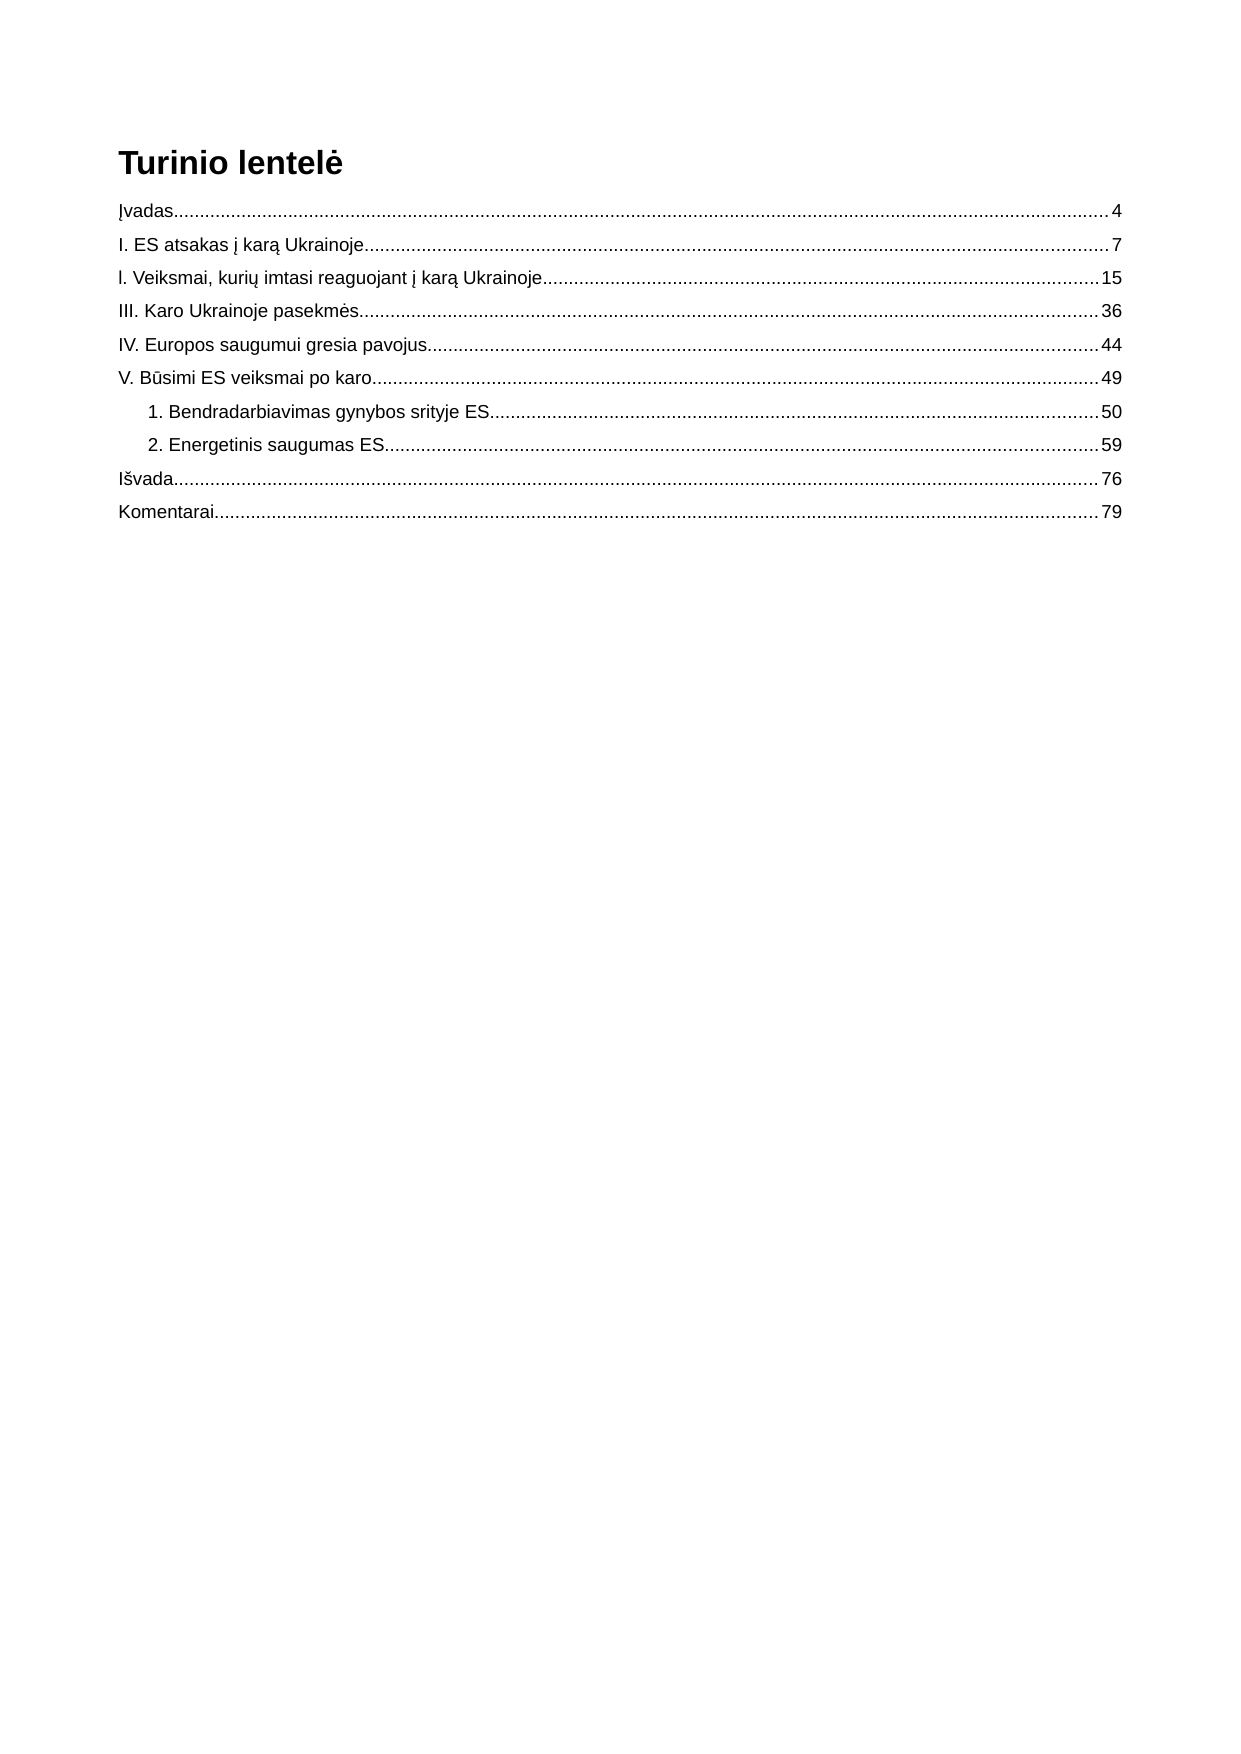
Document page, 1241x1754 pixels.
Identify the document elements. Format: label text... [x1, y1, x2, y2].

text l. Veiksmai, kurių imtasi reaguojant į karą Ukrainoje 15 [118, 267, 1122, 288]
text V. Būsimi ES veiksmai po karo 49 [118, 367, 1122, 389]
text Išvada 76 [118, 467, 1122, 489]
text Komentarai 79 [118, 501, 1122, 522]
text 1. Bendradarbiavimas gynybos srityje ES 50 [148, 401, 1122, 422]
text IV. Europos saugumui gresia pavojus 44 [118, 334, 1122, 355]
text III. Karo Ukrainoje pasekmės 36 [118, 300, 1122, 322]
text I. ES atsakas į karą Ukrainoje 7 [118, 233, 1122, 255]
subtitle Turinio lentelė [118, 143, 1122, 182]
text 2. Energetinis saugumas ES 59 [148, 434, 1122, 456]
text Įvadas 4 [118, 200, 1122, 222]
